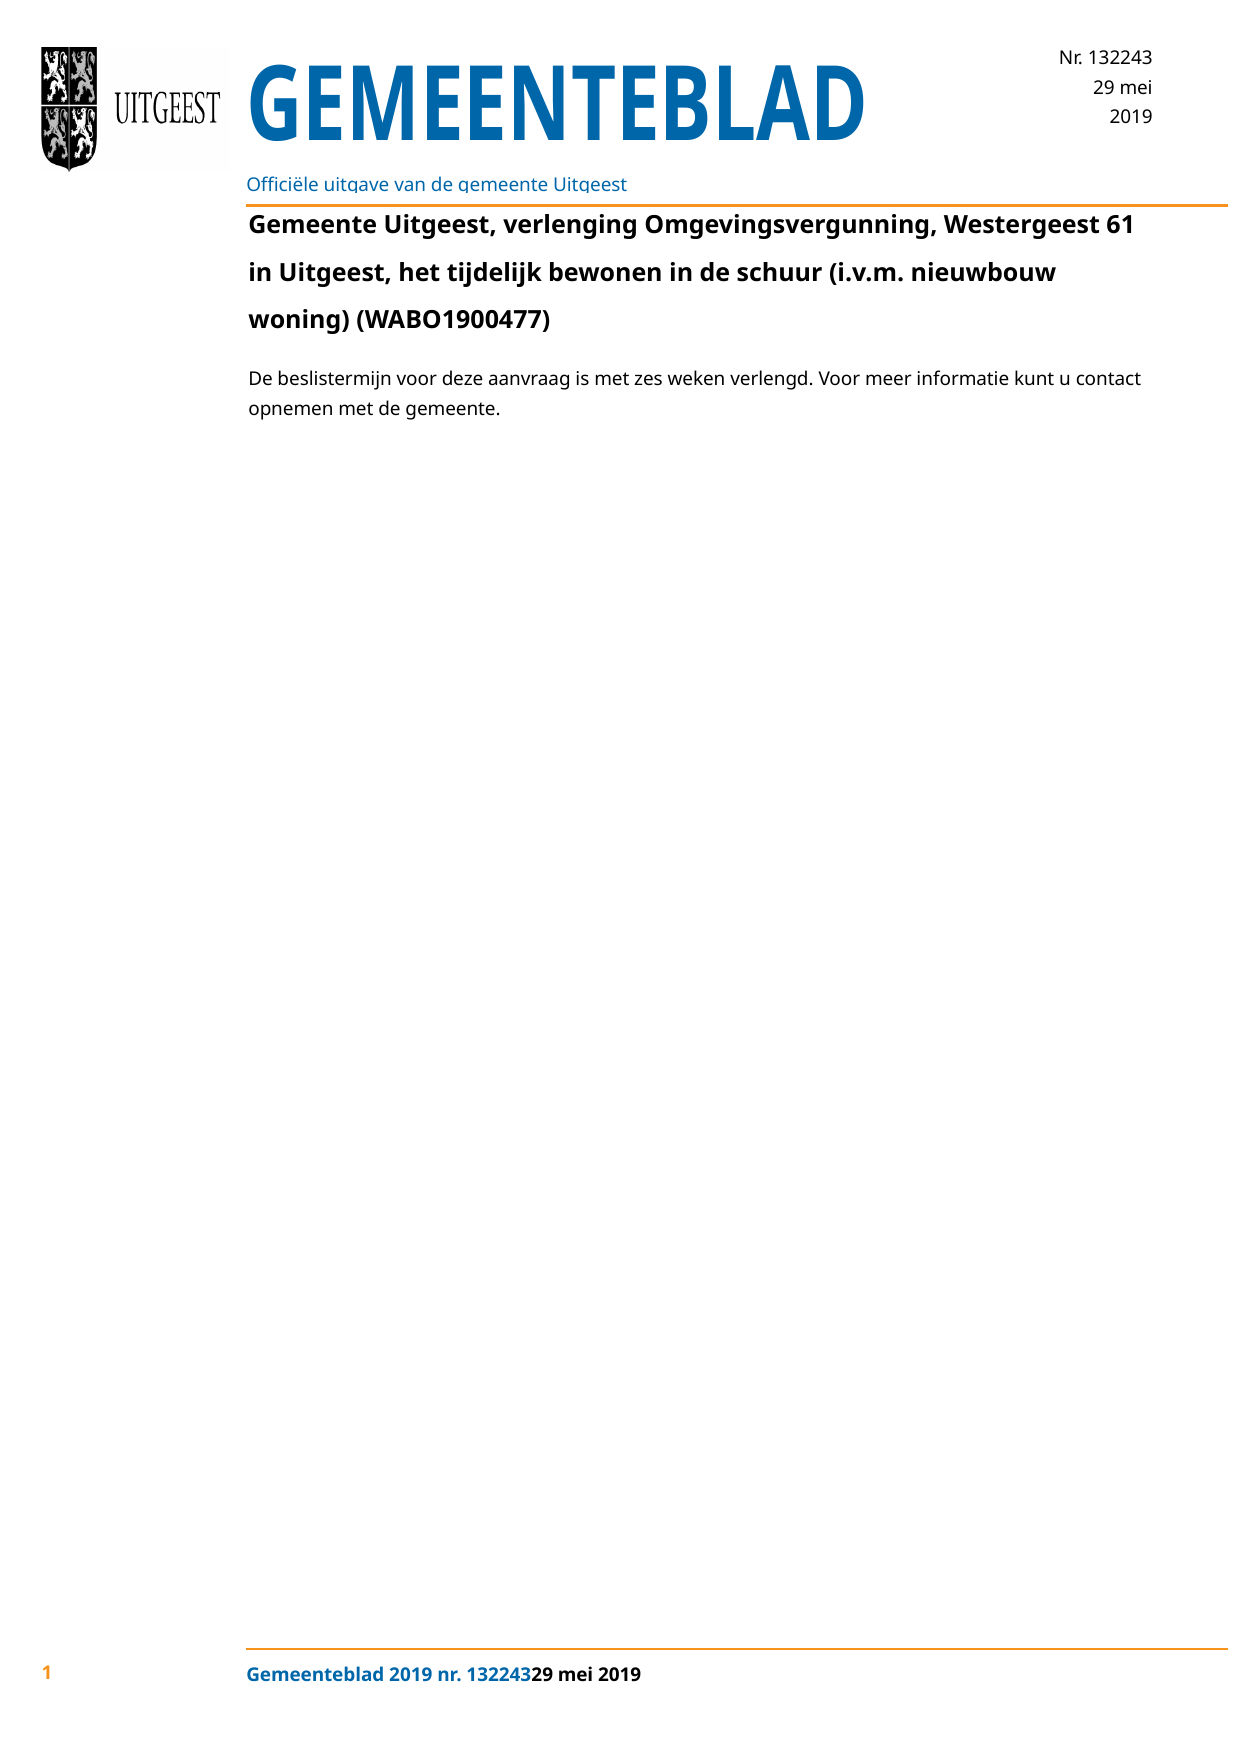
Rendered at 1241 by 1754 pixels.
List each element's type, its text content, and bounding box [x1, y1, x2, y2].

text De beslistermijn voor deze aanvraag is met zes weken verlengd. Voor meer informatie kunt u contact opnemen met de gemeente. [248, 366, 1152, 421]
text Gemeente Uitgeest, verlenging Omgevingsvergunning, Westergeest 61 in Uitgeest, het tijdelijk bewonen in de schuur (i.v.m. nieuwbouw woning) (WABO1900477) [248, 207, 1152, 336]
picture [41, 47, 231, 172]
